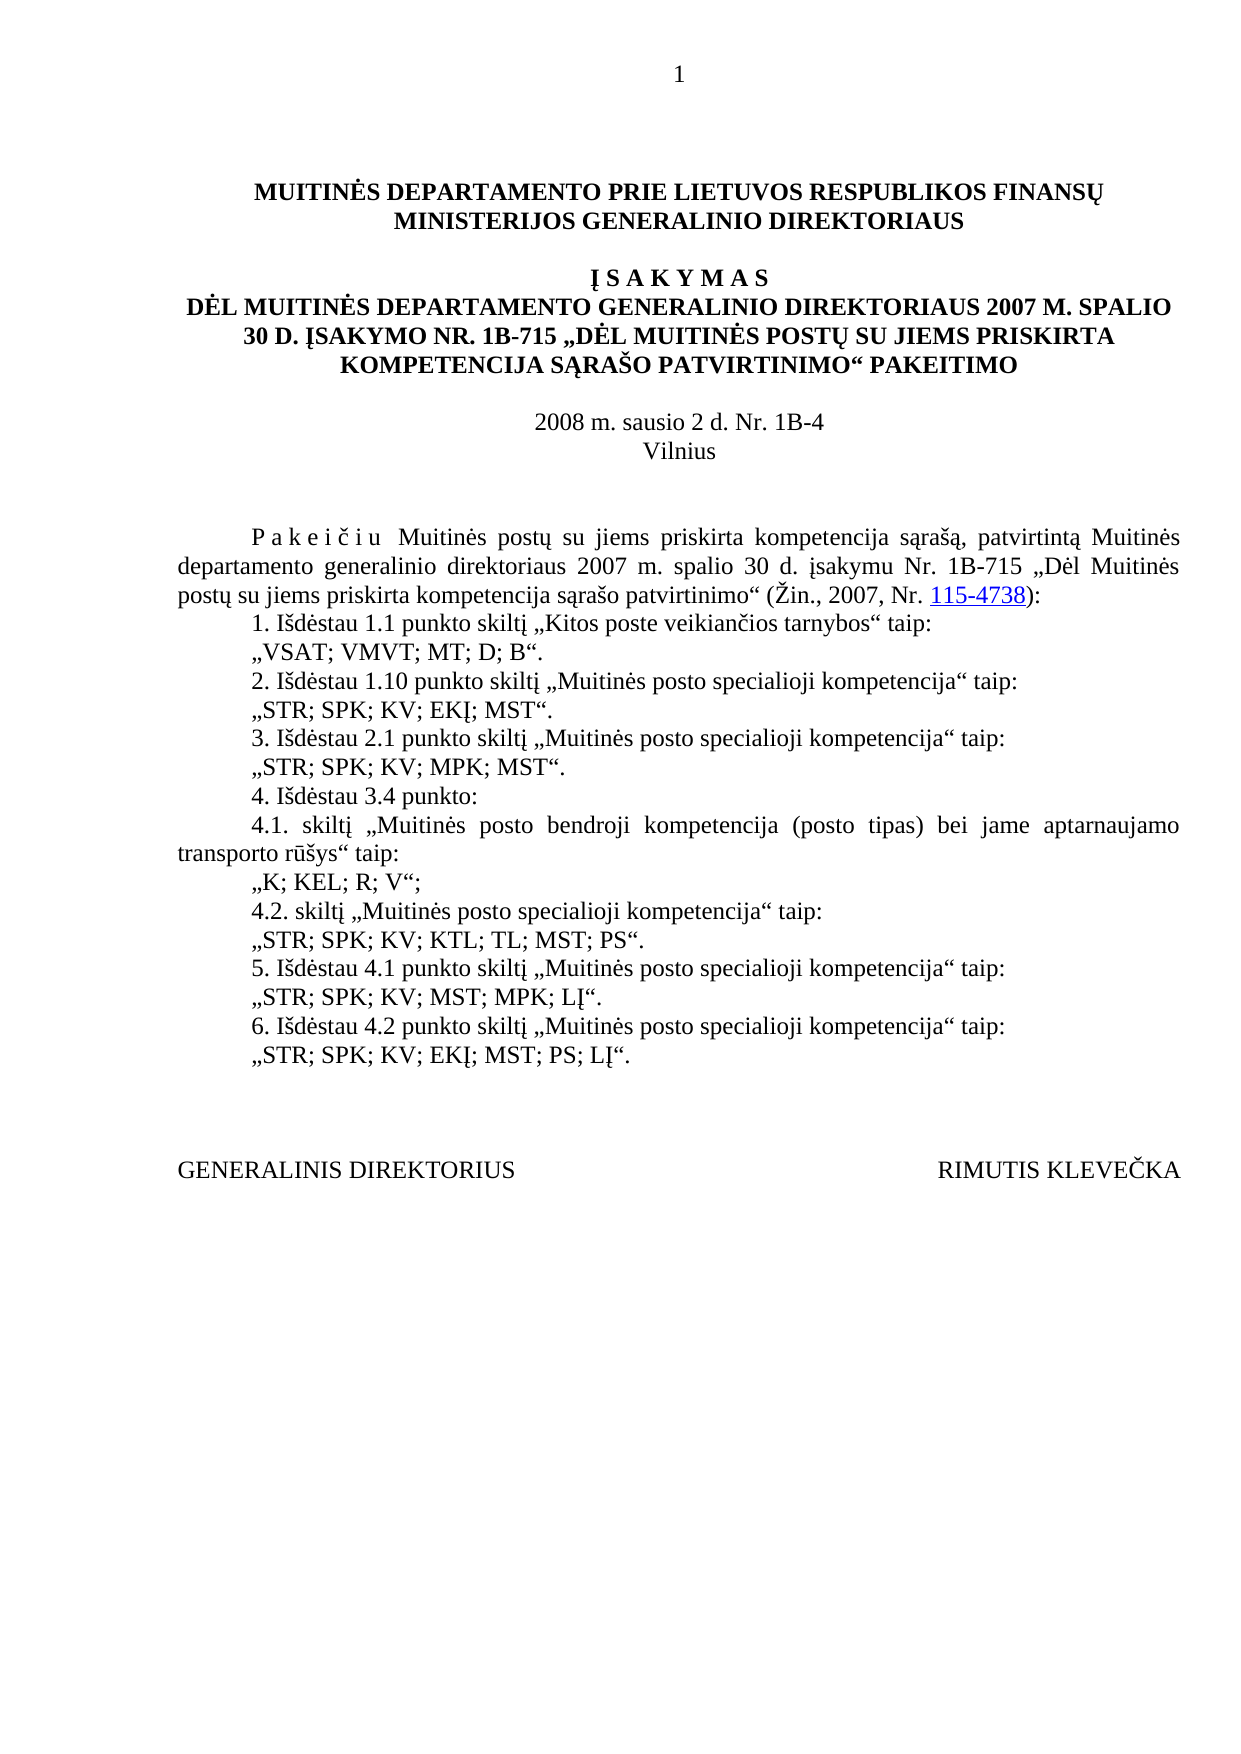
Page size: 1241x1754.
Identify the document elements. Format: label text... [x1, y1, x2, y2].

text Į S A K Y M A S [177, 263, 1181, 292]
text 2. Išdėstau 1.10 punkto skiltį „Muitinės posto specialioji kompetencija“ taip: [177, 666, 1181, 695]
text „STR; SPK; KV; MST; MPK; LĮ“. [177, 982, 1181, 1011]
text 4.1. skiltį „Muitinės posto bendroji kompetencija (posto tipas) bei jame aptarnaujamo transporto rūšys“ taip: [177, 810, 1181, 867]
text 3. Išdėstau 2.1 punkto skiltį „Muitinės posto specialioji kompetencija“ taip: [177, 723, 1181, 752]
text „STR; SPK; KV; KTL; TL; MST; PS“. [177, 925, 1181, 953]
text MUITINĖS DEPARTAMENTO PRIE LIETUVOS RESPUBLIKOS FINANSŲ MINISTERIJOS GENERALINIO DIREKTORIAUS [177, 177, 1181, 235]
text 5. Išdėstau 4.1 punkto skiltį „Muitinės posto specialioji kompetencija“ taip: [177, 953, 1181, 982]
text 2008 m. sausio 2 d. Nr. 1B-4 [177, 407, 1181, 436]
text Pakeičiu Muitinės postų su jiems priskirta kompetencija sąrašą, patvirtintą Muitinės departamento generalinio direktoriaus 2007 m. spalio 30 d. įsakymu Nr. 1B-715 „Dėl Muitinės postų su jiems priskirta kompetencija sąrašo patvirtinimo“ (Žin., 2007, Nr. 115-4738): [177, 522, 1181, 608]
text Vilnius [177, 436, 1181, 465]
text „STR; SPK; KV; MPK; MST“. [177, 752, 1181, 781]
text „STR; SPK; KV; EKĮ; MST; PS; LĮ“. [177, 1040, 1181, 1068]
text 4.2. skiltį „Muitinės posto specialioji kompetencija“ taip: [177, 896, 1181, 925]
text 4. Išdėstau 3.4 punkto: [177, 781, 1181, 810]
text DĖL MUITINĖS DEPARTAMENTO GENERALINIO DIREKTORIAUS 2007 M. SPALIO 30 D. ĮSAKYMO NR. 1B-715 „DĖL MUITINĖS POSTŲ SU JIEMS PRISKIRTA KOMPETENCIJA SĄRAŠO PATVIRTINIMO“ PAKEITIMO [177, 292, 1181, 378]
text „STR; SPK; KV; EKĮ; MST“. [177, 695, 1181, 723]
text „K; KEL; R; V“; [177, 867, 1181, 896]
text GENERALINIS DIREKTORIUS RIMUTIS KLEVEČKA [177, 1155, 1181, 1183]
text 6. Išdėstau 4.2 punkto skiltį „Muitinės posto specialioji kompetencija“ taip: [177, 1011, 1181, 1040]
text 1. Išdėstau 1.1 punkto skiltį „Kitos poste veikiančios tarnybos“ taip: [177, 608, 1181, 637]
text „VSAT; VMVT; MT; D; B“. [177, 637, 1181, 666]
